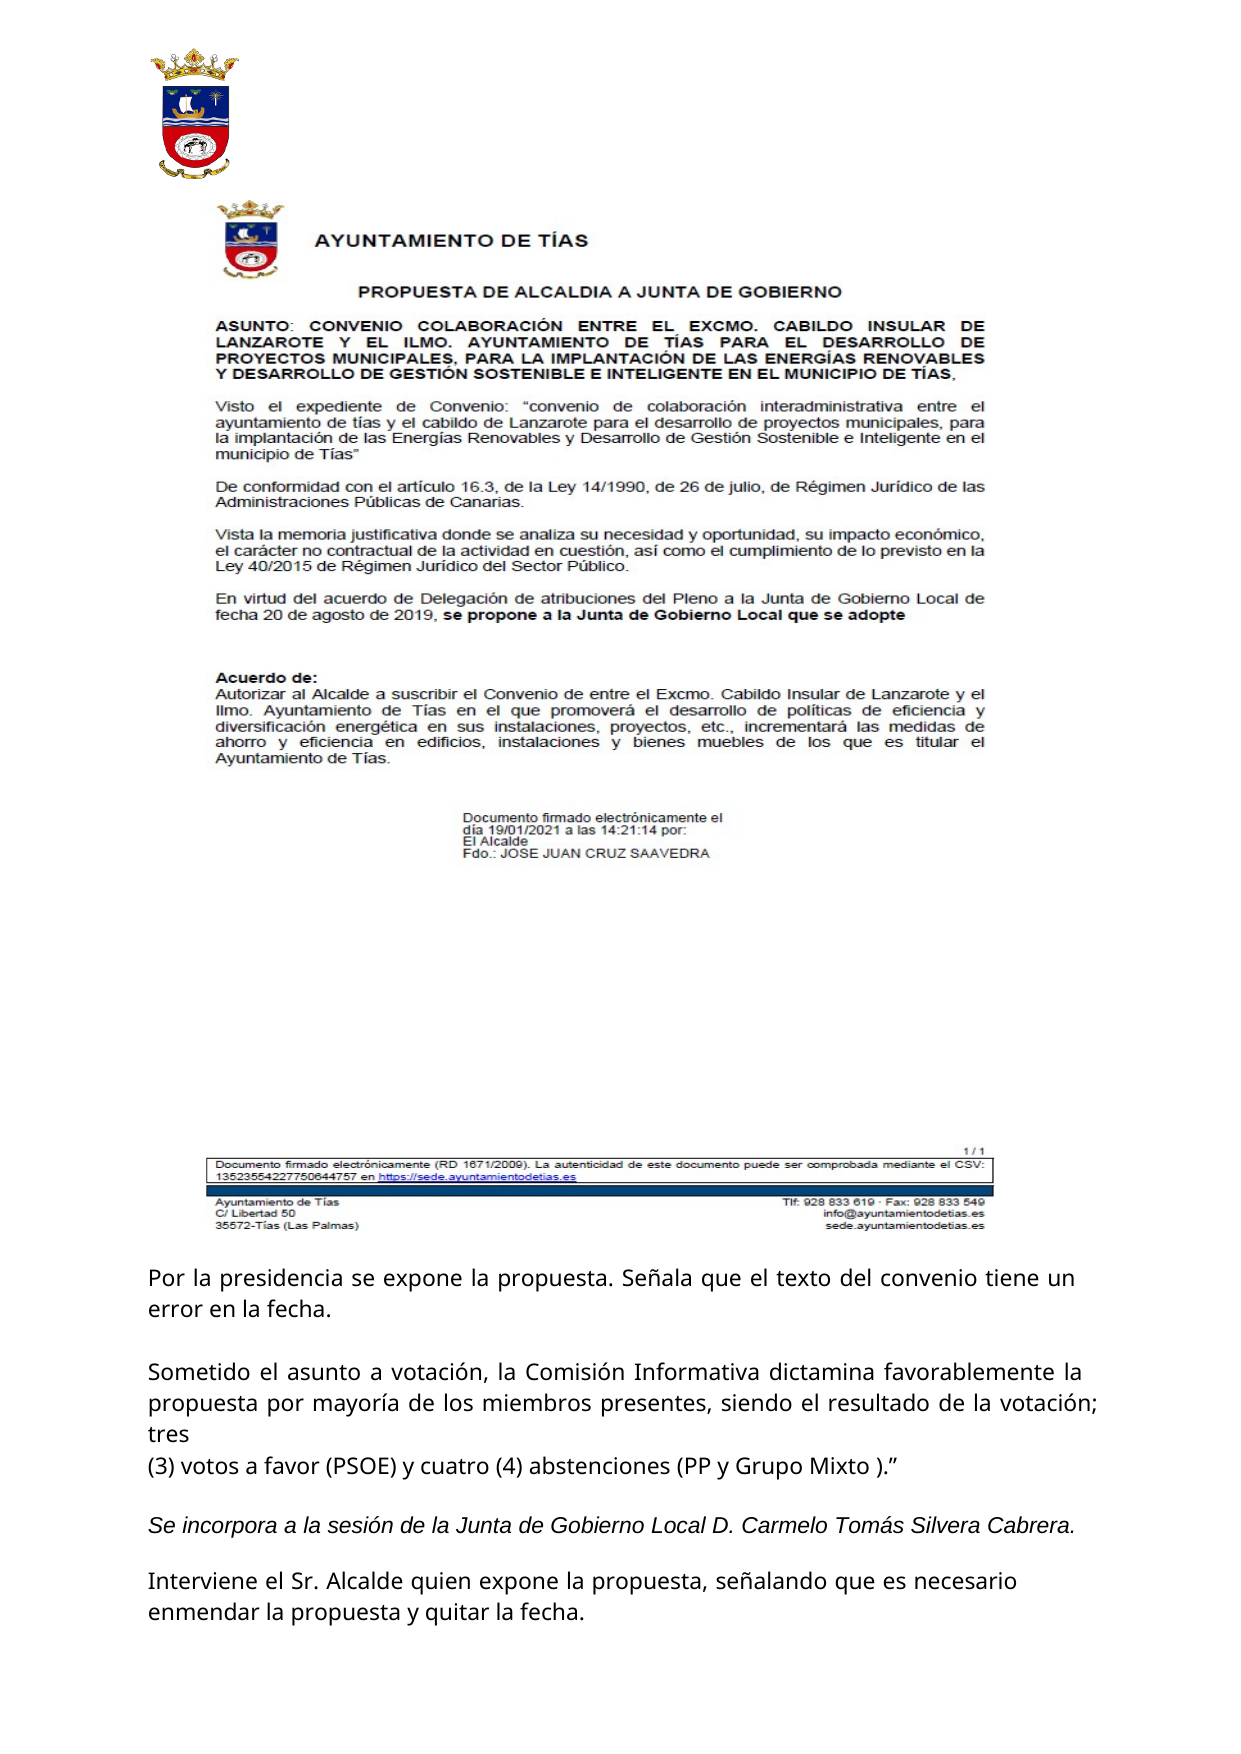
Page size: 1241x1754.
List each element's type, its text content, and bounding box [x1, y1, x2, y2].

text Por la presidencia se expone la propuesta. Señala que el texto del convenio tiene un error en la fecha. [148, 1262, 1105, 1324]
text Se incorpora a la sesión de la Junta de Gobierno Local D. Carmelo Tomás Silvera Cabrera. [148, 1512, 1105, 1538]
text Interviene el Sr. Alcalde quien expone la propuesta, señalando que es necesario enmendar la propuesta y quitar la fecha. [148, 1565, 1103, 1627]
text Sometido el asunto a votación, la Comisión Informativa dictamina favorablemente la propuesta por mayoría de los miembros presentes, siendo el resultado de la votación; tres [148, 1356, 1105, 1449]
text (3) votos a favor (PSOE) y cuatro (4) abstenciones (PP y Grupo Mixto ).” [148, 1449, 1105, 1481]
